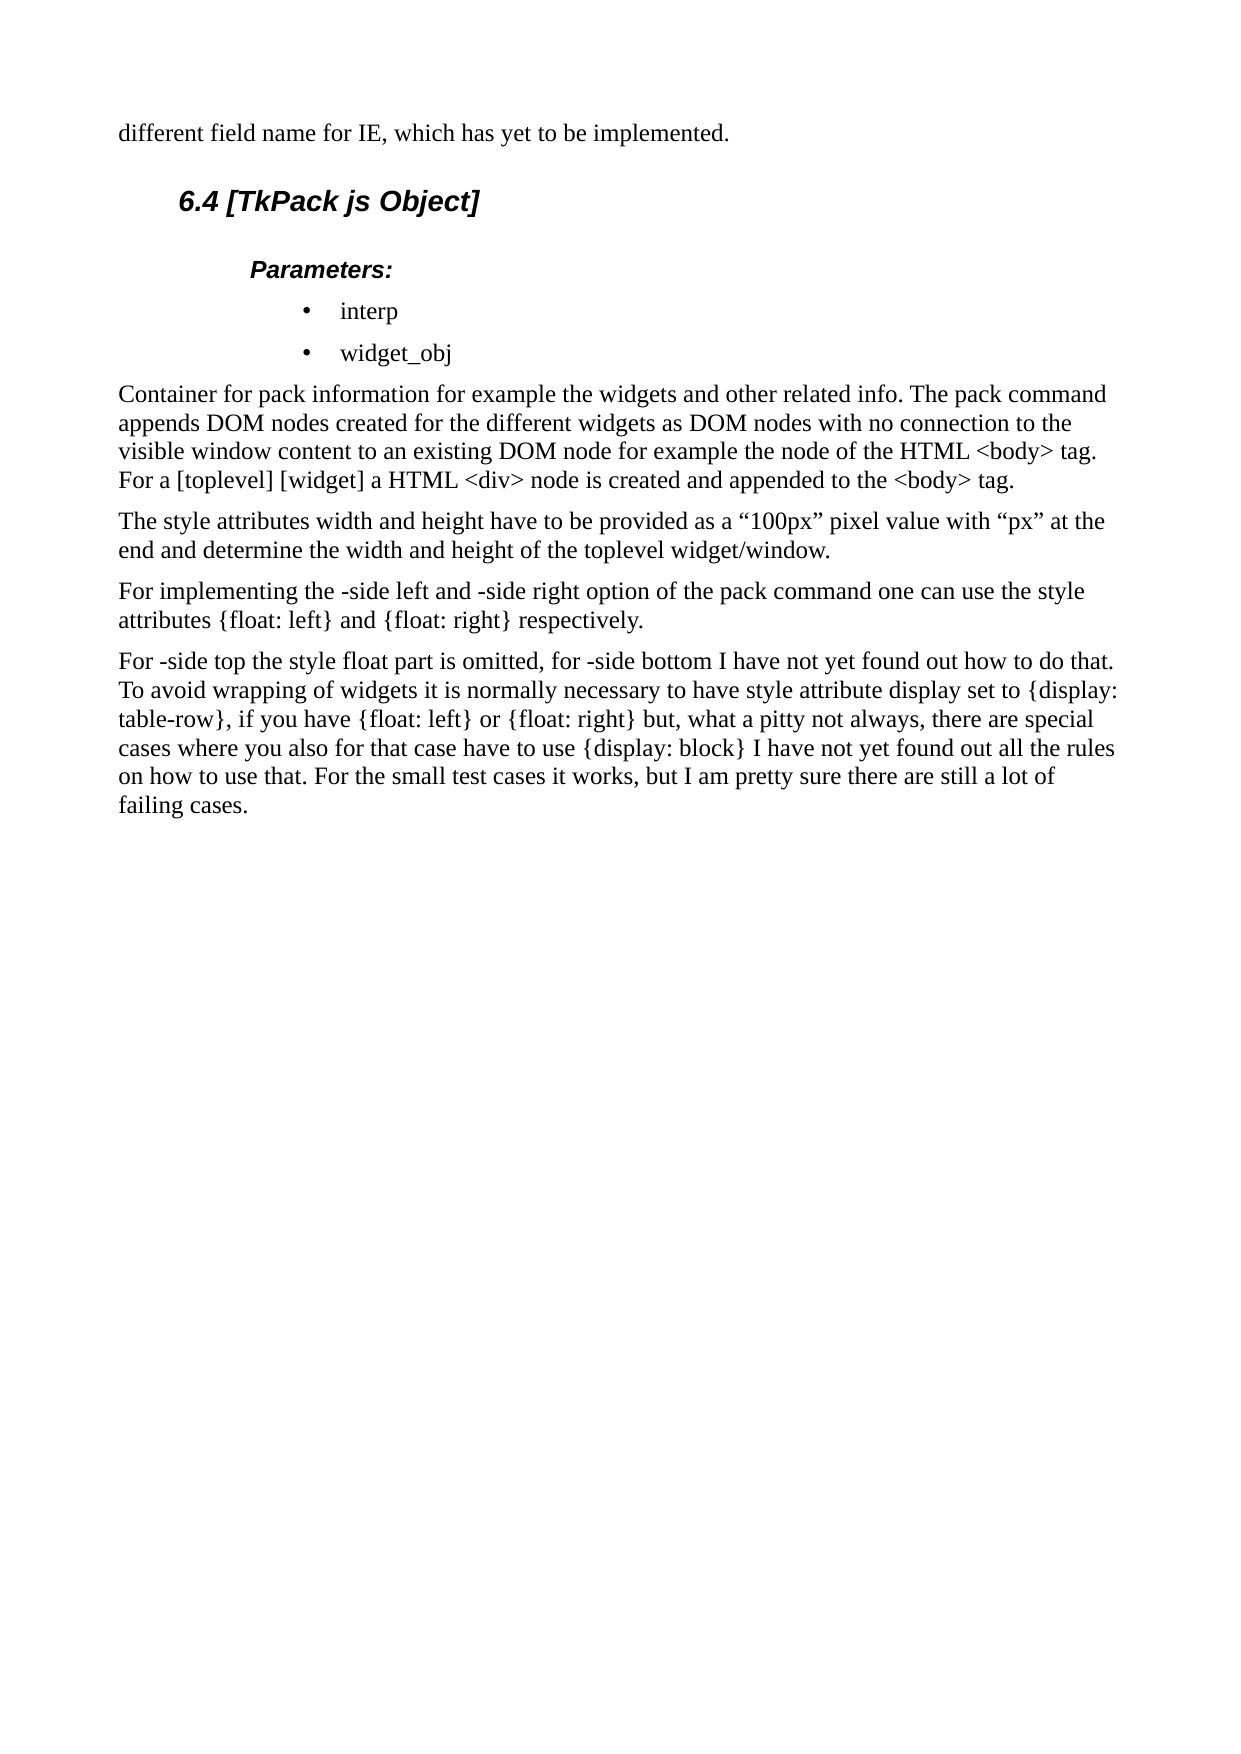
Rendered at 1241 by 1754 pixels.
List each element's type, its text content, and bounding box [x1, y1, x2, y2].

text For -side top the style float part is omitted, for -side bottom I have not yet found out how to do that. To avoid wrapping of widgets it is normally necessary to have style attribute display set to {display: table-row}, if you have {float: left} or {float: right} but, what a pitty not always, there are special cases where you also for that case have to use {display: block} I have not yet found out all the rules on how to use that. For the small test cases it works, but I am pretty sure there are still a lot of failing cases. [118, 646, 1122, 819]
list different field name for IE, which has yet to be implemented. [118, 118, 1122, 147]
subtitle 6.4 [TkPack js Object] [118, 184, 1122, 218]
subtitle Parameters: [250, 255, 1122, 284]
list widget_obj [302, 338, 1122, 366]
text Container for pack information for example the widgets and other related info. The pack command appends DOM nodes created for the different widgets as DOM nodes with no connection to the visible window content to an existing DOM node for example the node of the HTML <body> tag. For a [toplevel] [widget] a HTML <div> node is created and appended to the <body> tag. [118, 379, 1122, 494]
text For implementing the -side left and -side right option of the pack command one can use the style attributes {float: left} and {float: right} respectively. [118, 576, 1122, 634]
list interp [302, 296, 1122, 325]
text The style attributes width and height have to be provided as a “100px” pixel value with “px” at the end and determine the width and height of the toplevel widget/window. [118, 506, 1122, 564]
